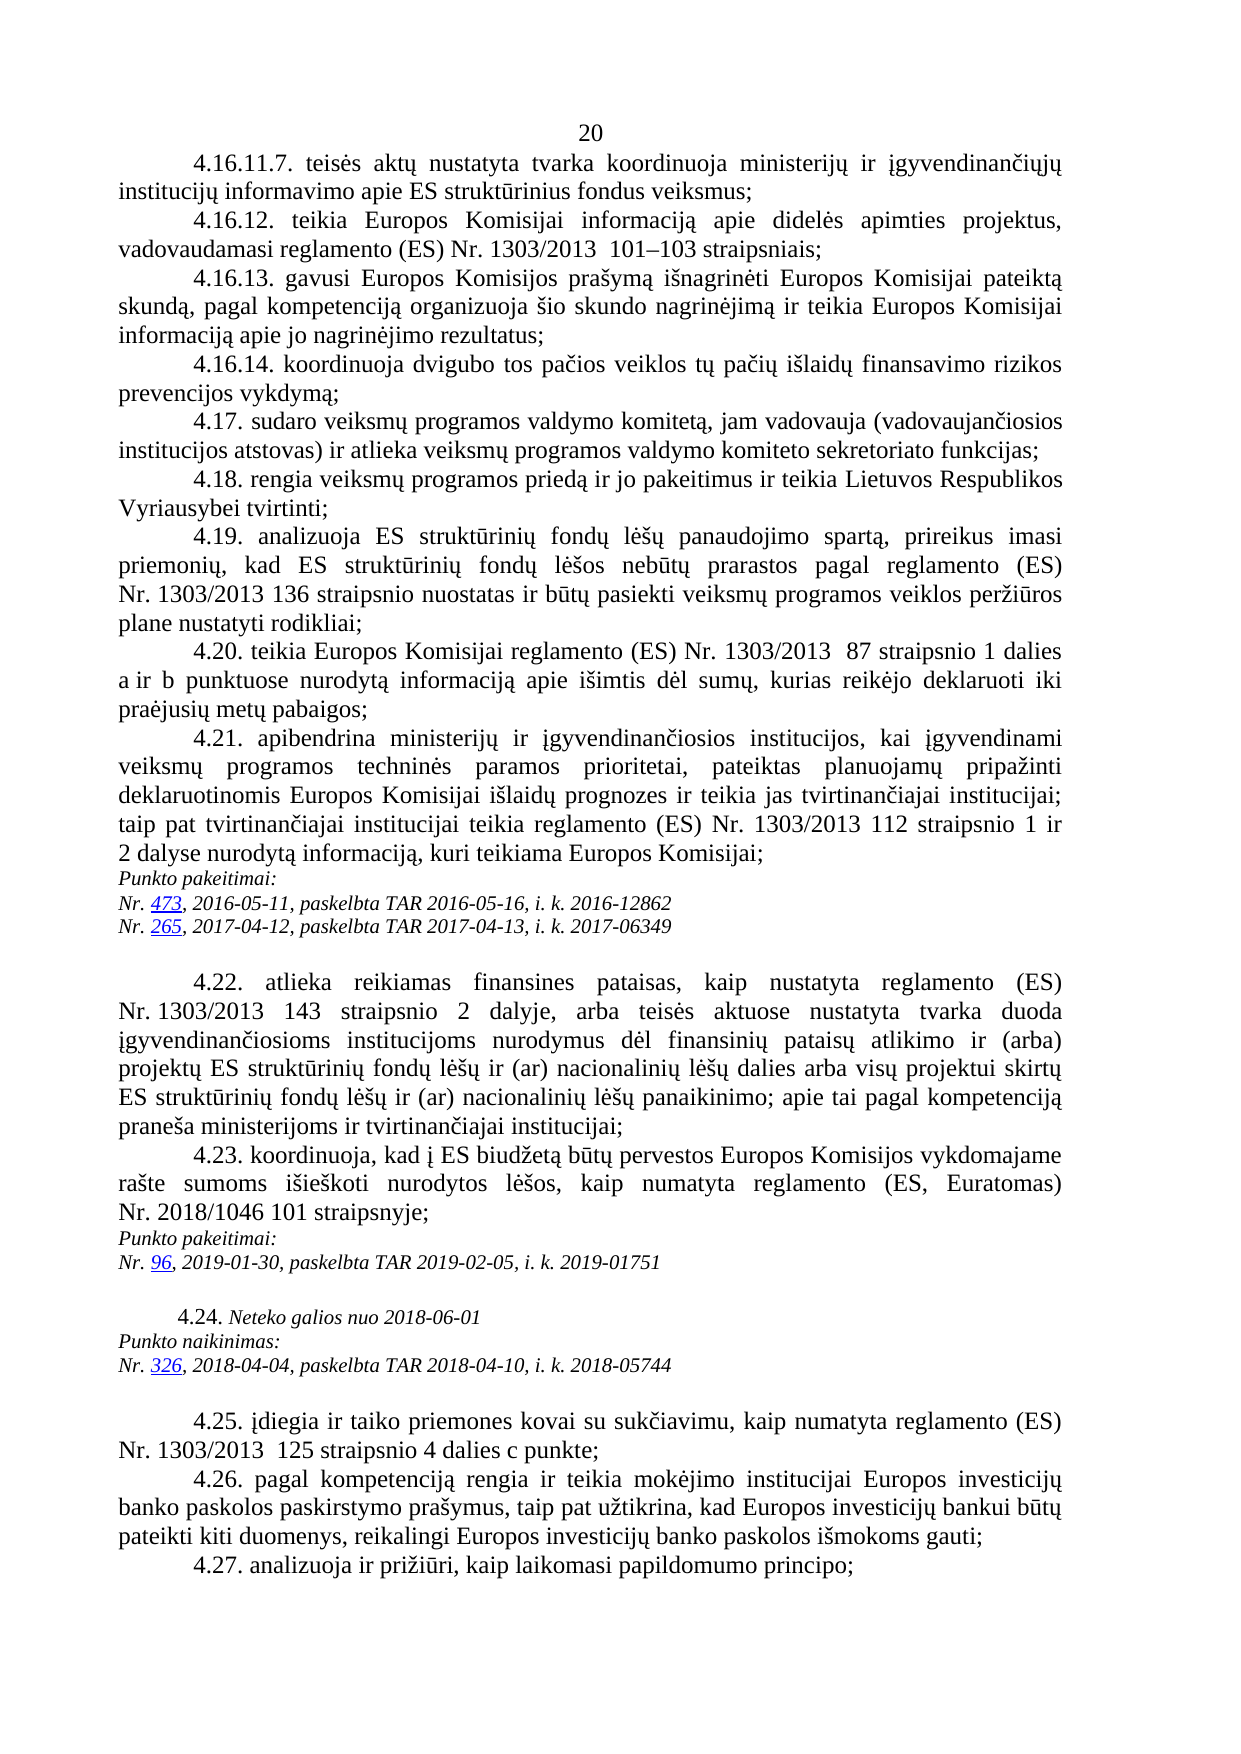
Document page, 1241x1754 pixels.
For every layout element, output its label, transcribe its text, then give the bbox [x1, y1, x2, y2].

text 4.23. koordinuoja, kad į ES biudžetą būtų pervestos Europos Komisijos vykdomajame rašte sumoms išieškoti nurodytos lėšos, kaip numatyta reglamento (ES, Euratomas) Nr. 2018/1046 101 straipsnyje; [118, 1140, 1063, 1226]
text Punkto naikinimas: [118, 1329, 1063, 1353]
text 4.24. Neteko galios nuo 2018-06-01 [118, 1303, 1063, 1329]
text 4.19. analizuoja ES struktūrinių fondų lėšų panaudojimo spartą, prireikus imasi priemonių, kad ES struktūrinių fondų lėšos nebūtų prarastos pagal reglamento (ES) Nr. 1303/2013 136 straipsnio nuostatas ir būtų pasiekti veiksmų programos veiklos peržiūros plane nustatyti rodikliai; [118, 521, 1063, 636]
text Punkto pakeitimai: [118, 866, 1063, 890]
text 4.26. pagal kompetenciją rengia ir teikia mokėjimo institucijai Europos investicijų banko paskolos paskirstymo prašymus, taip pat užtikrina, kad Europos investicijų bankui būtų pateikti kiti duomenys, reikalingi Europos investicijų banko paskolos išmokoms gauti; [118, 1464, 1063, 1550]
text 4.22. atlieka reikiamas finansines pataisas, kaip nustatyta reglamento (ES) Nr. 1303/2013 143 straipsnio 2 dalyje, arba teisės aktuose nustatyta tvarka duoda įgyvendinančiosioms institucijoms nurodymus dėl finansinių pataisų atlikimo ir (arba) projektų ES struktūrinių fondų lėšų ir (ar) nacionalinių lėšų dalies arba visų projektui skirtų ES struktūrinių fondų lėšų ir (ar) nacionalinių lėšų panaikinimo; apie tai pagal kompetenciją praneša ministerijoms ir tvirtinančiajai institucijai; [118, 967, 1063, 1140]
text 4.16.12. teikia Europos Komisijai informaciją apie didelės apimties projektus, vadovaudamasi reglamento (ES) Nr. 1303/2013 101–103 straipsniais; [118, 205, 1063, 263]
text 4.25. įdiegia ir taiko priemones kovai su sukčiavimu, kaip numatyta reglamento (ES) Nr. 1303/2013 125 straipsnio 4 dalies c punkte; [118, 1406, 1063, 1464]
text 4.16.13. gavusi Europos Komisijos prašymą išnagrinėti Europos Komisijai pateiktą skundą, pagal kompetenciją organizuoja šio skundo nagrinėjimą ir teikia Europos Komisijai informaciją apie jo nagrinėjimo rezultatus; [118, 263, 1063, 349]
text Nr. 326, 2018-04-04, paskelbta TAR 2018-04-10, i. k. 2018-05744 [118, 1353, 1063, 1377]
text 4.16.14. koordinuoja dvigubo tos pačios veiklos tų pačių išlaidų finansavimo rizikos prevencijos vykdymą; [118, 349, 1063, 406]
text 4.27. analizuoja ir prižiūri, kaip laikomasi papildomumo principo; [118, 1550, 1063, 1579]
text 4.16.11.7. teisės aktų nustatyta tvarka koordinuoja ministerijų ir įgyvendinančiųjų institucijų informavimo apie ES struktūrinius fondus veiksmus; [118, 148, 1063, 205]
text 4.18. rengia veiksmų programos priedą ir jo pakeitimus ir teikia Lietuvos Respublikos Vyriausybei tvirtinti; [118, 464, 1063, 521]
text 4.17. sudaro veiksmų programos valdymo komitetą, jam vadovauja (vadovaujančiosios institucijos atstovas) ir atlieka veiksmų programos valdymo komiteto sekretoriato funkcijas; [118, 406, 1063, 464]
text Nr. 473, 2016-05-11, paskelbta TAR 2016-05-16, i. k. 2016-12862 [118, 890, 1063, 914]
text Nr. 96, 2019-01-30, paskelbta TAR 2019-02-05, i. k. 2019-01751 [118, 1250, 1063, 1274]
text Punkto pakeitimai: [118, 1226, 1063, 1250]
text 4.21. apibendrina ministerijų ir įgyvendinančiosios institucijos, kai įgyvendinami veiksmų programos techninės paramos prioritetai, pateiktas planuojamų pripažinti deklaruotinomis Europos Komisijai išlaidų prognozes ir teikia jas tvirtinančiajai institucijai; taip pat tvirtinančiajai institucijai teikia reglamento (ES) Nr. 1303/2013 112 straipsnio 1 ir 2 dalyse nurodytą informaciją, kuri teikiama Europos Komisijai; [118, 723, 1063, 866]
text 4.20. teikia Europos Komisijai reglamento (ES) Nr. 1303/2013 87 straipsnio 1 dalies a ir b punktuose nurodytą informaciją apie išimtis dėl sumų, kurias reikėjo deklaruoti iki praėjusių metų pabaigos; [118, 636, 1063, 723]
text Nr. 265, 2017-04-12, paskelbta TAR 2017-04-13, i. k. 2017-06349 [118, 914, 1063, 938]
